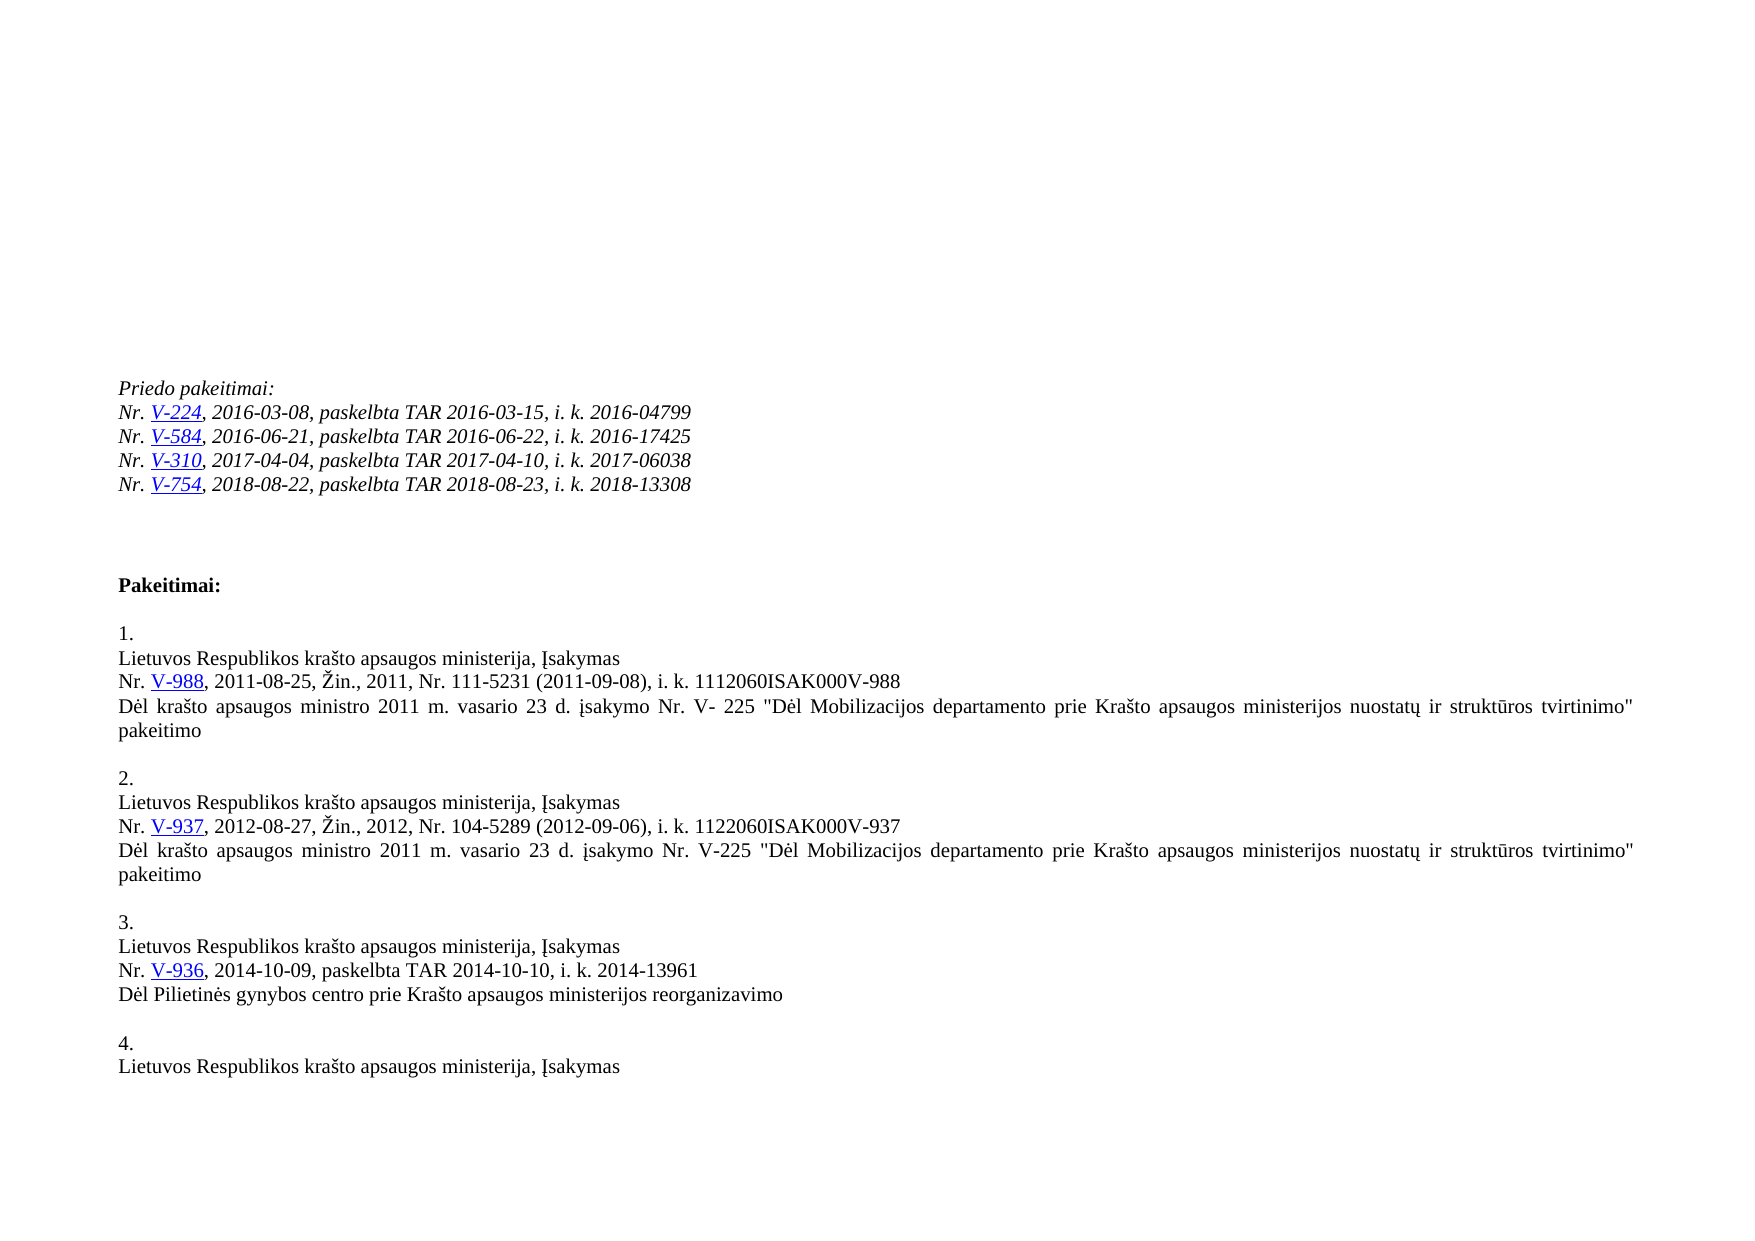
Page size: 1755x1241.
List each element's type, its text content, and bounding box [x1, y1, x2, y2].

text Lietuvos Respublikos krašto apsaugos ministerija, Įsakymas [118, 790, 1636, 814]
text Nr. V-937, 2012-08-27, Žin., 2012, Nr. 104-5289 (2012-09-06), i. k. 1122060ISAK000V-937 [118, 814, 1636, 838]
text Dėl krašto apsaugos ministro 2011 m. vasario 23 d. įsakymo Nr. V- 225 "Dėl Mobilizacijos departamento prie Krašto apsaugos ministerijos nuostatų ir struktūros tvirtinimo" pakeitimo [118, 693, 1636, 742]
text 3. [118, 910, 1636, 934]
text Pakeitimai: [118, 573, 1636, 597]
text Nr. V-754, 2018-08-22, paskelbta TAR 2018-08-23, i. k. 2018-13308 [118, 472, 1636, 496]
text Nr. V-936, 2014-10-09, paskelbta TAR 2014-10-10, i. k. 2014-13961 [118, 958, 1636, 982]
text Nr. V-988, 2011-08-25, Žin., 2011, Nr. 111-5231 (2011-09-08), i. k. 1112060ISAK000V-988 [118, 669, 1636, 693]
text Nr. V-584, 2016-06-21, paskelbta TAR 2016-06-22, i. k. 2016-17425 [118, 424, 1636, 448]
text Lietuvos Respublikos krašto apsaugos ministerija, Įsakymas [118, 645, 1636, 669]
text 2. [118, 766, 1636, 790]
text Nr. V-224, 2016-03-08, paskelbta TAR 2016-03-15, i. k. 2016-04799 [118, 400, 1636, 424]
text Dėl Pilietinės gynybos centro prie Krašto apsaugos ministerijos reorganizavimo [118, 982, 1636, 1006]
text Priedo pakeitimai: [118, 376, 1636, 400]
text Dėl krašto apsaugos ministro 2011 m. vasario 23 d. įsakymo Nr. V-225 "Dėl Mobilizacijos departamento prie Krašto apsaugos ministerijos nuostatų ir struktūros tvirtinimo" pakeitimo [118, 838, 1636, 886]
text Lietuvos Respublikos krašto apsaugos ministerija, Įsakymas [118, 1054, 1636, 1078]
text 4. [118, 1030, 1636, 1054]
text Nr. V-310, 2017-04-04, paskelbta TAR 2017-04-10, i. k. 2017-06038 [118, 448, 1636, 472]
text 1. [118, 621, 1636, 645]
text Lietuvos Respublikos krašto apsaugos ministerija, Įsakymas [118, 934, 1636, 958]
